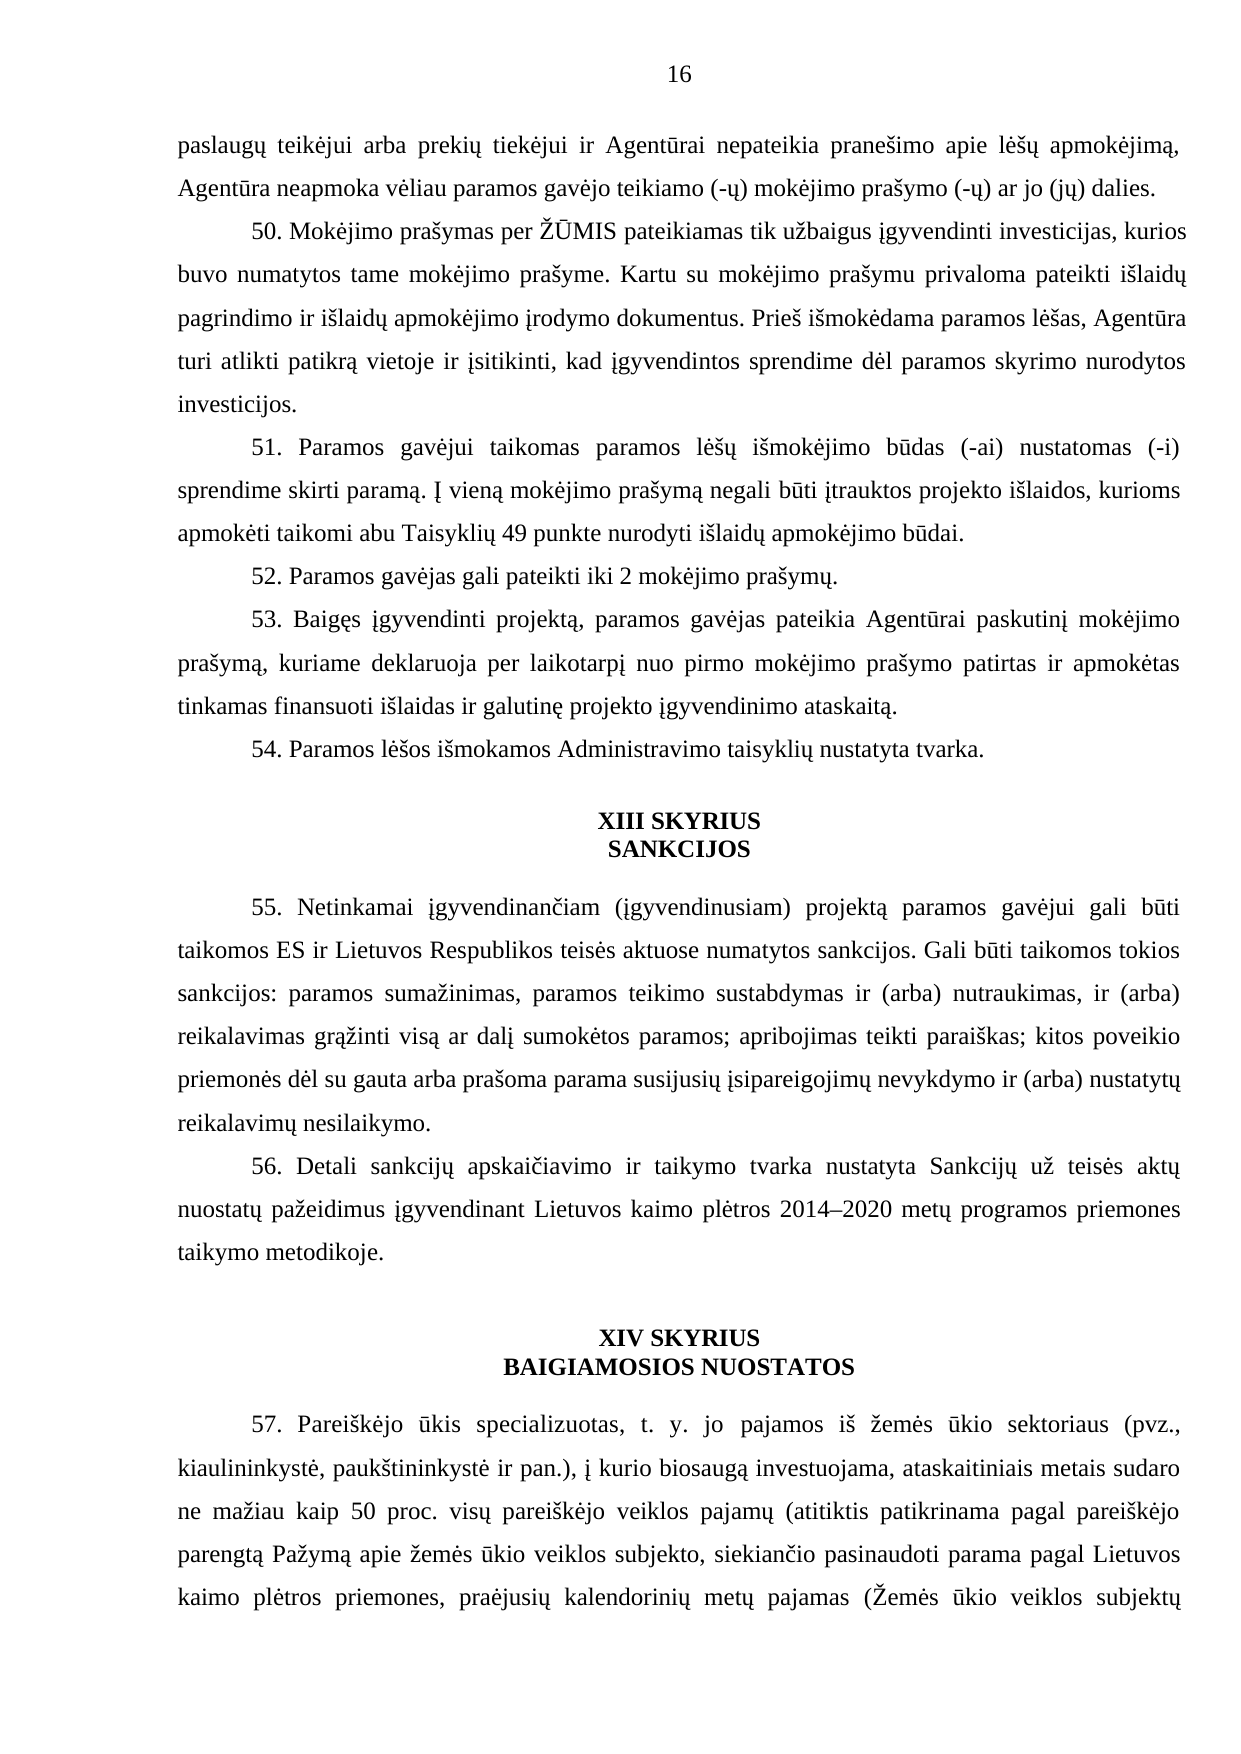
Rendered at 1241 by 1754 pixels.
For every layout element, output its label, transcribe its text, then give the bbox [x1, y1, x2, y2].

text 55. Netinkamai įgyvendinančiam (įgyvendinusiam) projektą paramos gavėjui gali būti taikomos ES ir Lietuvos Respublikos teisės aktuose numatytos sankcijos. Gali būti taikomos tokios sankcijos: paramos sumažinimas, paramos teikimo sustabdymas ir (arba) nutraukimas, ir (arba) reikalavimas grąžinti visą ar dalį sumokėtos paramos; apribojimas teikti paraiškas; kitos poveikio priemonės dėl su gauta arba prašoma parama susijusių įsipareigojimų nevykdymo ir (arba) nustatytų reikalavimų nesilaikymo. [177, 892, 1181, 1136]
text 50. Mokėjimo prašymas per ŽŪMIS pateikiamas tik užbaigus įgyvendinti investicijas, kurios buvo numatytos tame mokėjimo prašyme. Kartu su mokėjimo prašymu privaloma pateikti išlaidų pagrindimo ir išlaidų apmokėjimo įrodymo dokumentus. Prieš išmokėdama paramos lėšas, Agentūra turi atlikti patikrą vietoje ir įsitikinti, kad įgyvendintos sprendime dėl paramos skyrimo nurodytos investicijos. [177, 216, 1187, 418]
text XIV SKYRIUS [177, 1323, 1181, 1352]
text 51. Paramos gavėjui taikomas paramos lėšų išmokėjimo būdas (-ai) nustatomas (-i) sprendime skirti paramą. Į vieną mokėjimo prašymą negali būti įtrauktos projekto išlaidos, kurioms apmokėti taikomi abu Taisyklių 49 punkte nurodyti išlaidų apmokėjimo būdai. [177, 432, 1181, 547]
text 56. Detali sankcijų apskaičiavimo ir taikymo tvarka nustatyta Sankcijų už teisės aktų nuostatų pažeidimus įgyvendinant Lietuvos kaimo plėtros 2014–2020 metų programos priemones taikymo metodikoje. [177, 1151, 1181, 1266]
text 53. Baigęs įgyvendinti projektą, paramos gavėjas pateikia Agentūrai paskutinį mokėjimo prašymą, kuriame deklaruoja per laikotarpį nuo pirmo mokėjimo prašymo patirtas ir apmokėtas tinkamas finansuoti išlaidas ir galutinę projekto įgyvendinimo ataskaitą. [177, 604, 1181, 719]
text XIII SKYRIUS [177, 806, 1181, 834]
text 54. Paramos lėšos išmokamos Administravimo taisyklių nustatyta tvarka. [177, 734, 1181, 763]
text paslaugų teikėjui arba prekių tiekėjui ir Agentūrai nepateikia pranešimo apie lėšų apmokėjimą, Agentūra neapmoka vėliau paramos gavėjo teikiamo (-ų) mokėjimo prašymo (-ų) ar jo (jų) dalies. [177, 130, 1181, 202]
text BAIGIAMOSIOS NUOSTATOS [177, 1352, 1181, 1381]
text 52. Paramos gavėjas gali pateikti iki 2 mokėjimo prašymų. [177, 561, 1181, 590]
text 57. Pareiškėjo ūkis specializuotas, t. y. jo pajamos iš žemės ūkio sektoriaus (pvz., kiaulininkystė, paukštininkystė ir pan.), į kurio biosaugą investuojama, ataskaitiniais metais sudaro ne mažiau kaip 50 proc. visų pareiškėjo veiklos pajamų (atitiktis patikrinama pagal pareiškėjo parengtą Pažymą apie žemės ūkio veiklos subjekto, siekiančio pasinaudoti parama pagal Lietuvos kaimo plėtros priemones, praėjusių kalendorinių metų pajamas (Žemės ūkio veiklos subjektų [177, 1409, 1181, 1611]
text SANKCIJOS [177, 834, 1181, 863]
